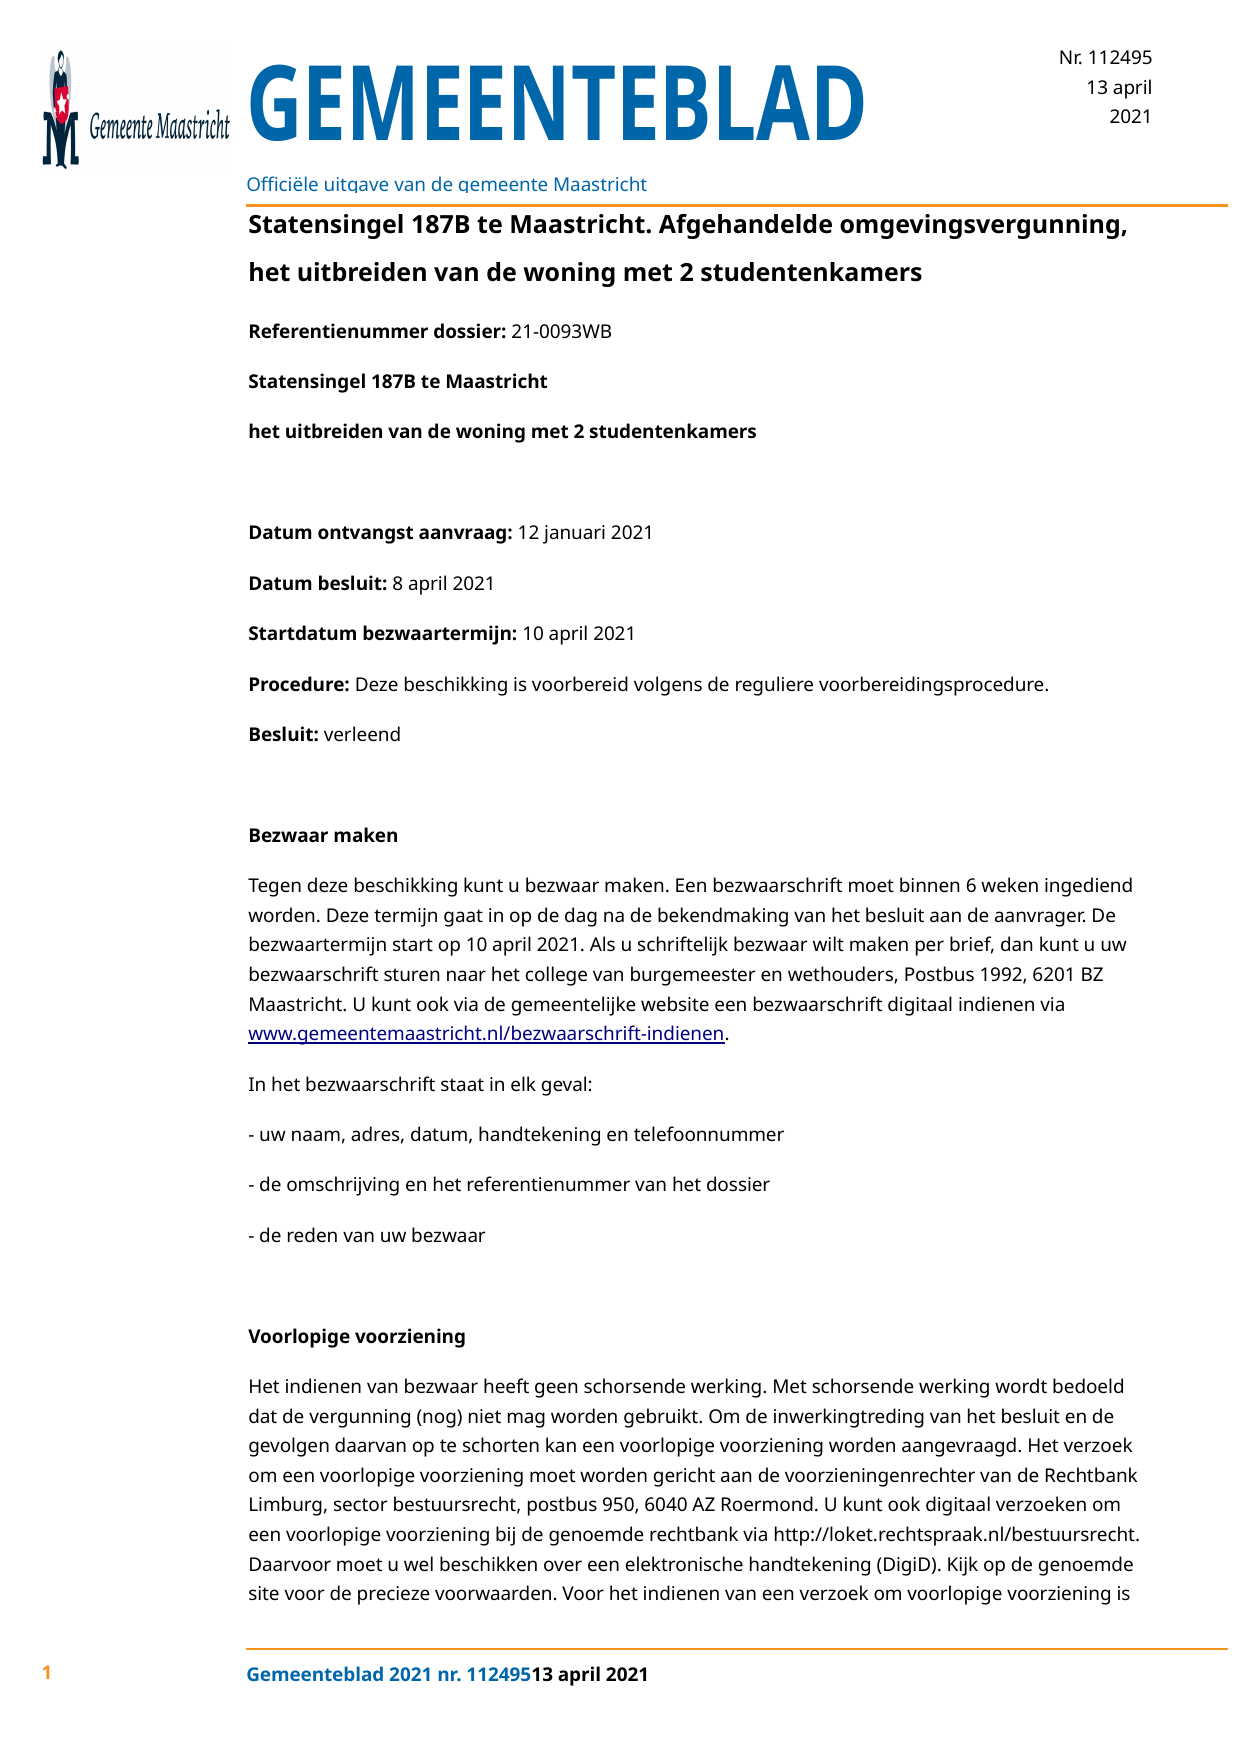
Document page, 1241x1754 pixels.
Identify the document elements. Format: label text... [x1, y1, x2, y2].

text Besluit: verleend [248, 721, 1152, 747]
text Startdatum bezwaartermijn: 10 april 2021 [248, 620, 1152, 646]
text - de reden van uw bezwaar [248, 1222, 1152, 1248]
picture [41, 47, 231, 172]
text Statensingel 187B te Maastricht. Afgehandelde omgevingsvergunning, het uitbreiden van de woning met 2 studentenkamers [248, 207, 1152, 288]
text Bezwaar maken [248, 822, 1152, 848]
text Het indienen van bezwaar heeft geen schorsende werking. Met schorsende werking wordt bedoeld dat de vergunning (nog) niet mag worden gebruikt. Om de inwerkingtreding van het besluit en de gevolgen daarvan op te schorten kan een voorlopige voorziening worden aangevraagd. Het verzoek om een voorlopige voorziening moet worden gericht aan de voorzieningenrechter van de Rechtbank Limburg, sector bestuursrecht, postbus 950, 6040 AZ Roermond. U kunt ook digitaal verzoeken om een voorlopige voorziening bij de genoemde rechtbank via http://loket.rechtspraak.nl/bestuursrecht. Daarvoor moet u wel beschikken over een elektronische handtekening (DigiD). Kijk op de genoemde site voor de precieze voorwaarden. Voor het indienen van een verzoek om voorlopige voorziening is [248, 1373, 1152, 1606]
text Voorlopige voorziening [248, 1323, 1152, 1349]
text Tegen deze beschikking kunt u bezwaar maken. Een bezwaarschrift moet binnen 6 weken ingediend worden. Deze termijn gaat in op de dag na de bekendmaking van het besluit aan de aanvrager. De bezwaartermijn start op 10 april 2021. Als u schriftelijk bezwaar wilt maken per brief, dan kunt u uw bezwaarschrift sturen naar het college van burgemeester en wethouders, Postbus 1992, 6201 BZ Maastricht. U kunt ook via de gemeentelijke website een bezwaarschrift digitaal indienen via www.gemeentemaastricht.nl/bezwaarschrift-indienen. [248, 872, 1152, 1046]
text - de omschrijving en het referentienummer van het dossier [248, 1172, 1152, 1197]
text het uitbreiden van de woning met 2 studentenkamers [248, 419, 1152, 444]
text Referentienummer dossier: 21-0093WB [248, 318, 1152, 344]
text Statensingel 187B te Maastricht [248, 368, 1152, 394]
text Datum ontvangst aanvraag: 12 januari 2021 [248, 519, 1152, 545]
text In het bezwaarschrift staat in elk geval: [248, 1071, 1152, 1097]
text Procedure: Deze beschikking is voorbereid volgens de reguliere voorbereidingsprocedure. [248, 671, 1152, 697]
text - uw naam, adres, datum, handtekening en telefoonnummer [248, 1121, 1152, 1147]
text Datum besluit: 8 april 2021 [248, 570, 1152, 596]
